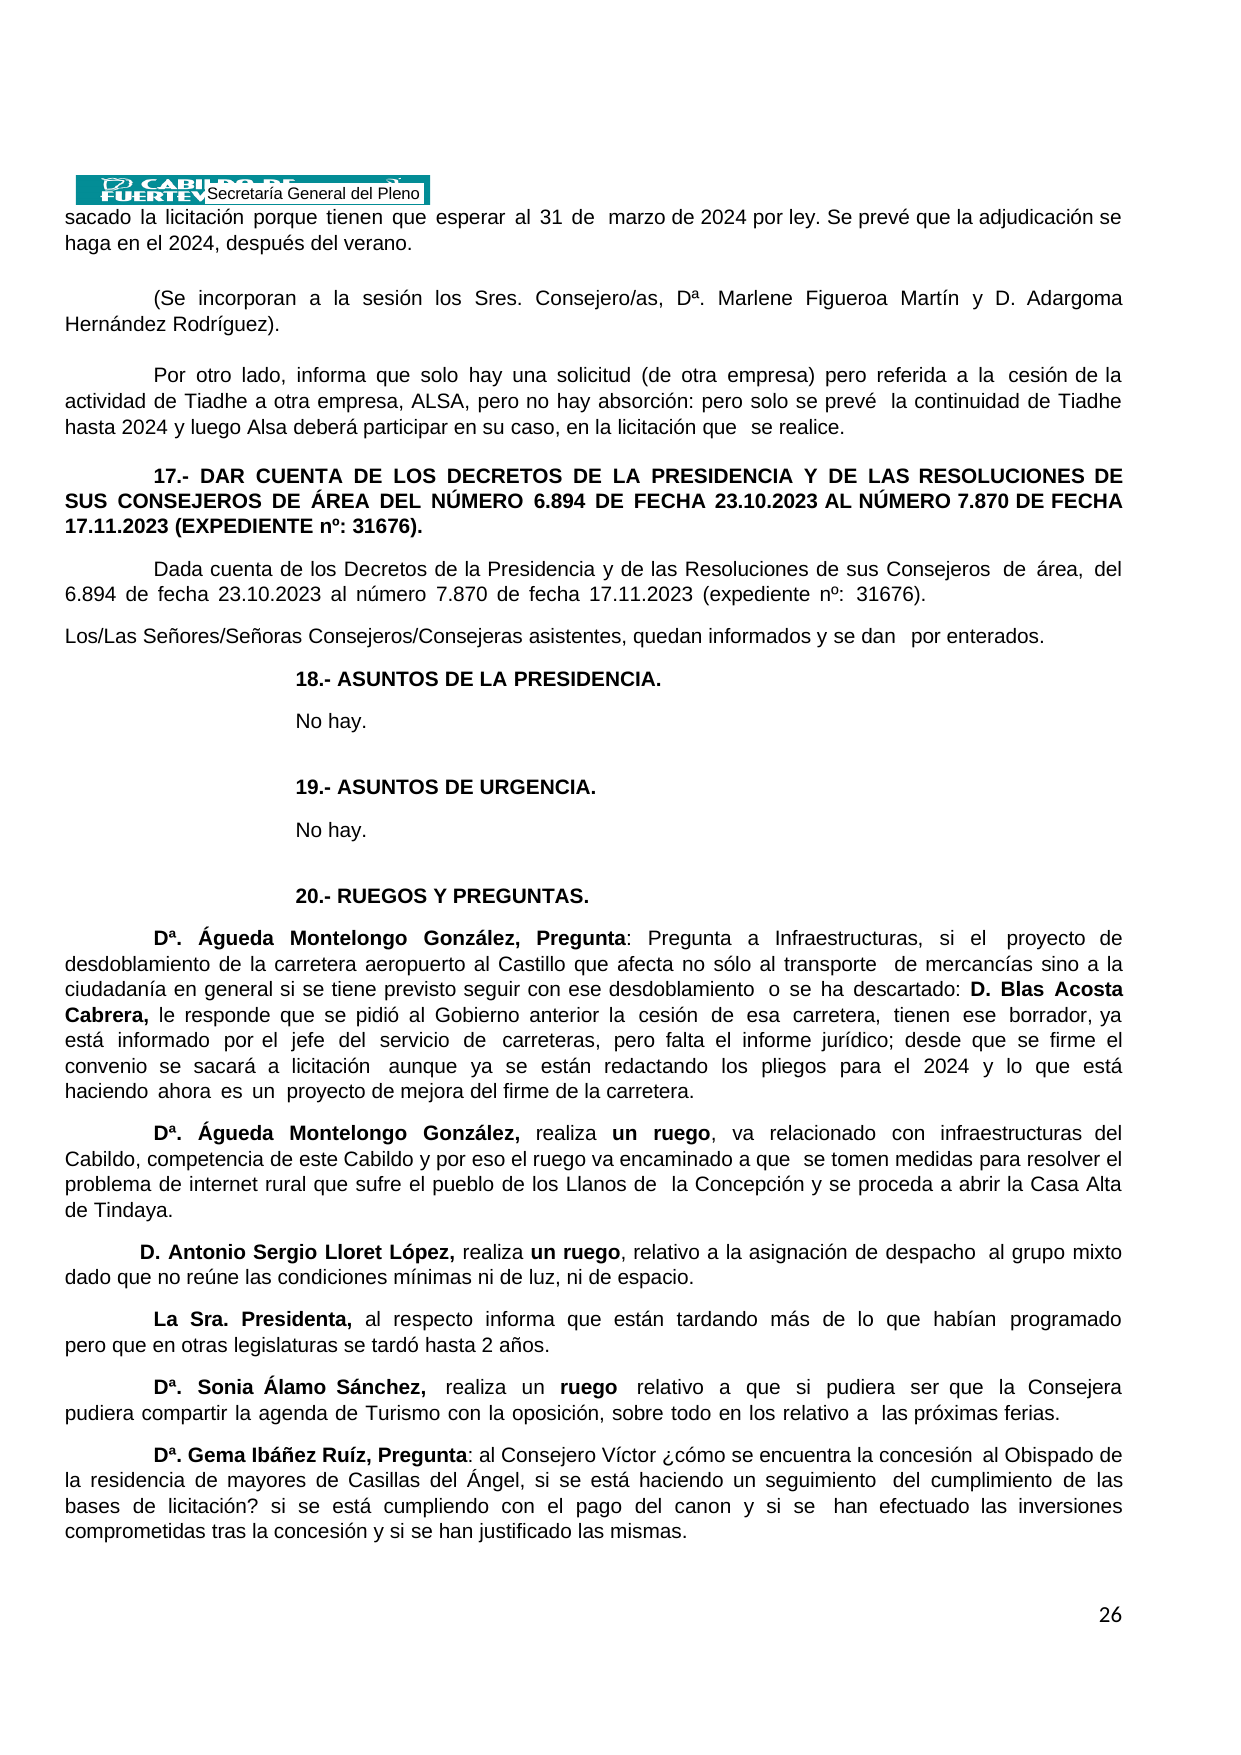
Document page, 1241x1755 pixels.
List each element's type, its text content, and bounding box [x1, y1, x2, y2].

text Por otro lado, informa que solo hay una solicitud (de otra empresa) pero referida a la cesión de la actividad de Tiadhe a otra empresa, ALSA, pero no hay absorción: pero solo se prevé la continuidad de Tiadhe hasta 2024 y luego Alsa deberá participar en su caso, en la licitación que se realice. [64, 363, 1123, 439]
subtitle 19.- ASUNTOS DE URGENCIA. [295, 775, 1134, 799]
subtitle 20.- RUEGOS Y PREGUNTAS. [295, 883, 1134, 907]
text La Sra. Presidenta, al respecto informa que están tardando más de lo que habían programado pero que en otras legislaturas se tardó hasta 2 años. [64, 1307, 1123, 1357]
text Los/Las Señores/Señoras Consejeros/Consejeras asistentes, quedan informados y se dan por enterados. [64, 624, 1120, 648]
text No hay. [295, 818, 1134, 842]
text D. Antonio Sergio Lloret López, realiza un ruego, relativo a la asignación de despacho al grupo mixto dado que no reúne las condiciones mínimas ni de luz, ni de espacio. [64, 1239, 1123, 1289]
text Dada cuenta de los Decretos de la Presidencia y de las Resoluciones de sus Consejeros de área, del 6.894 de fecha 23.10.2023 al número 7.870 de fecha 17.11.2023 (expediente nº: 31676). [64, 557, 1123, 606]
text Dª. Águeda Montelongo González, realiza un ruego, va relacionado con infraestructuras del Cabildo, competencia de este Cabildo y por eso el ruego va encaminado a que se tomen medidas para resolver el problema de internet rural que sufre el pueblo de los Llanos de la Concepción y se proceda a abrir la Casa Alta de Tindaya. [64, 1121, 1123, 1222]
subtitle 18.- ASUNTOS DE LA PRESIDENCIA. [295, 667, 1134, 691]
text (Se incorporan a la sesión los Sres. Consejero/as, Dª. Marlene Figueroa Martín y D. Adargoma Hernández Rodríguez). [64, 286, 1123, 335]
text Dª. Águeda Montelongo González, Pregunta: Pregunta a Infraestructuras, si el proyecto de desdoblamiento de la carretera aeropuerto al Castillo que afecta no sólo al transporte de mercancías sino a la ciudadanía en general si se tiene previsto seguir con ese desdoblamiento o se ha descartado: D. Blas Acosta Cabrera, le responde que se pidió al Gobierno anterior la cesión de esa carretera, tienen ese borrador, ya está informado por el jefe del servicio de carreteras, pero falta el informe jurídico; desde que se firme el convenio se sacará a licitación aunque ya se están redactando los pliegos para el 2024 y lo que está haciendo ahora es un proyecto de mejora del firme de la carretera. [64, 926, 1123, 1103]
text Dª. Gema Ibáñez Ruíz, Pregunta: al Consejero Víctor ¿cómo se encuentra la concesión al Obispado de la residencia de mayores de Casillas del Ángel, si se está haciendo un seguimiento del cumplimiento de las bases de licitación? si se está cumpliendo con el pago del canon y si se han efectuado las inversiones comprometidas tras la concesión y si se han justificado las mismas. [64, 1442, 1123, 1543]
picture [75, 175, 431, 205]
subtitle 17.- DAR CUENTA DE LOS DECRETOS DE LA PRESIDENCIA Y DE LAS RESOLUCIONES DE SUS CONSEJEROS DE ÁREA DEL NÚMERO 6.894 DE FECHA 23.10.2023 AL NÚMERO 7.870 DE FECHA 17.11.2023 (EXPEDIENTE nº: 31676). [64, 463, 1123, 538]
text No hay. [295, 709, 1134, 733]
text Dª. Sonia Álamo Sánchez, realiza un ruego relativo a que si pudiera ser que la Consejera pudiera compartir la agenda de Turismo con la oposición, sobre todo en los relativo a las próximas ferias. [64, 1375, 1123, 1424]
text sacado la licitación porque tienen que esperar al 31 de marzo de 2024 por ley. Se prevé que la adjudicación se haga en el 2024, después del verano. [64, 204, 1123, 254]
